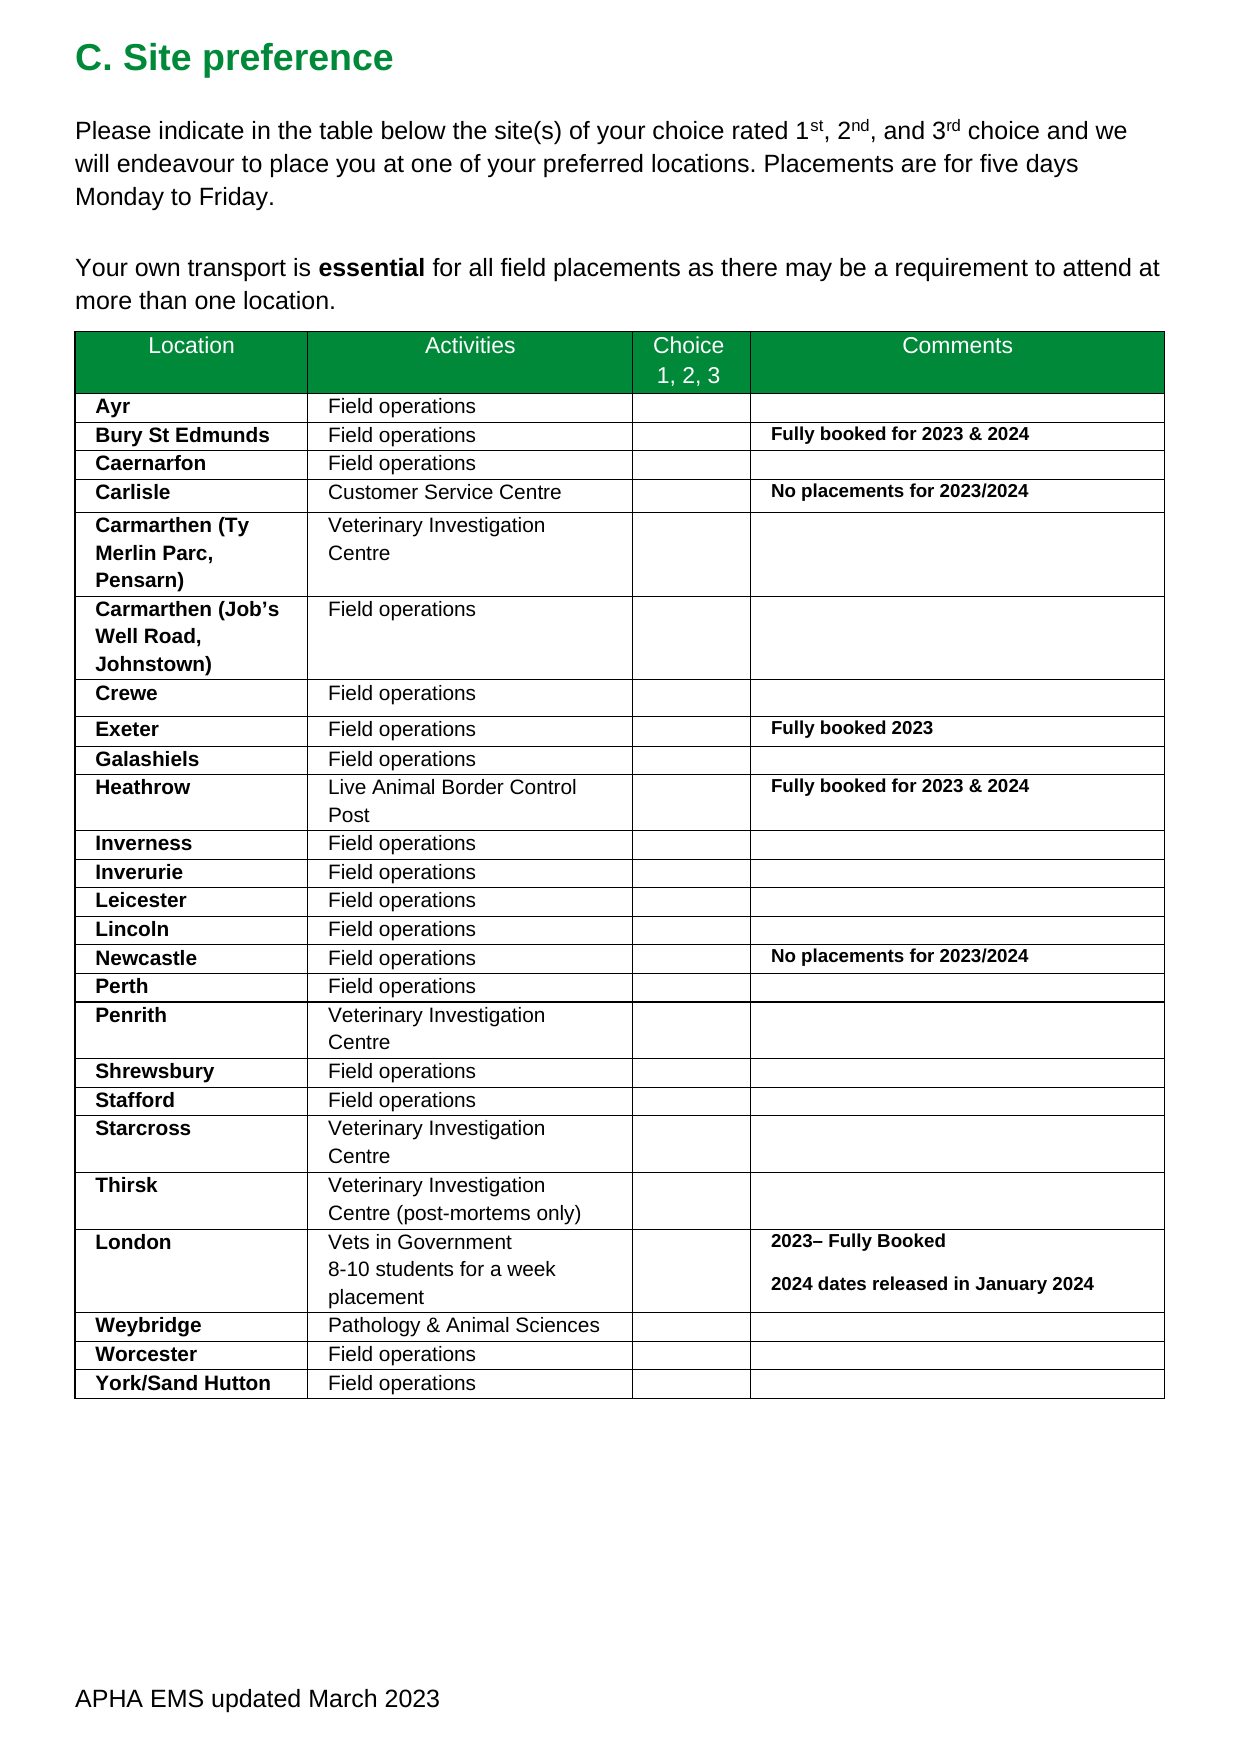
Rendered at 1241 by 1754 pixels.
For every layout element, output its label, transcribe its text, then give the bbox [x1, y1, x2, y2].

table_cell Starcross [76, 1116, 307, 1172]
table_cell [633, 717, 750, 746]
table_cell [633, 860, 750, 887]
table_cell [751, 680, 1164, 716]
table_cell Field operations [308, 597, 632, 679]
table_cell Customer Service Centre [308, 480, 632, 512]
table_cell [633, 974, 750, 1001]
table_cell [633, 1059, 750, 1087]
table_cell [633, 480, 750, 512]
table_cell Field operations [308, 860, 632, 887]
table_cell [633, 680, 750, 716]
table_header Comments [751, 332, 1164, 393]
table_cell Field operations [308, 831, 632, 859]
table_cell Thirsk [76, 1173, 307, 1229]
table_cell [751, 747, 1164, 774]
table_cell Caernarfon [76, 451, 307, 479]
table_cell [633, 1230, 750, 1312]
table_cell [751, 1116, 1164, 1172]
table_cell Bury St Edmunds [76, 423, 307, 450]
table_cell [751, 888, 1164, 916]
table_cell Field operations [308, 747, 632, 774]
table_cell Exeter [76, 717, 307, 746]
table_cell [633, 1088, 750, 1115]
table_cell Field operations [308, 945, 632, 973]
table_cell [751, 974, 1164, 1001]
table_cell No placements for 2023/2024 [751, 480, 1164, 512]
table_cell [751, 451, 1164, 479]
table_cell [633, 1342, 750, 1369]
table_cell [751, 1370, 1164, 1398]
table_cell [633, 423, 750, 450]
table_cell Veterinary Investigation Centre [308, 513, 632, 596]
table_cell [633, 747, 750, 774]
table_cell Leicester [76, 888, 307, 916]
table_cell Shrewsbury [76, 1059, 307, 1087]
table_cell Field operations [308, 394, 632, 422]
table_cell [633, 888, 750, 916]
table_cell Crewe [76, 680, 307, 716]
table_cell Field operations [308, 717, 632, 746]
table_cell [633, 775, 750, 830]
table_cell Fully booked 2023 [751, 717, 1164, 746]
table_cell Live Animal Border Control Post [308, 775, 632, 830]
table_cell [633, 917, 750, 944]
table_cell Field operations [308, 1370, 632, 1398]
table_cell [751, 513, 1164, 596]
table_cell [751, 1313, 1164, 1341]
table_cell Veterinary Investigation Centre (post-mortems only) [308, 1173, 632, 1229]
table_cell [633, 513, 750, 596]
subtitle C. Site preference [75, 35, 1165, 78]
table_header Activities [308, 332, 632, 393]
table_cell 2023– Fully Booked 2024 dates released in January 2024 [751, 1230, 1164, 1312]
table_cell [633, 1173, 750, 1229]
table_cell [633, 831, 750, 859]
table_cell [751, 597, 1164, 679]
table_cell Vets in Government 8-10 students for a week placement [308, 1230, 632, 1312]
table_cell [751, 860, 1164, 887]
table_cell Fully booked for 2023 & 2024 [751, 423, 1164, 450]
table_cell Fully booked for 2023 & 2024 [751, 775, 1164, 830]
table_cell Carlisle [76, 480, 307, 512]
table_cell Stafford [76, 1088, 307, 1115]
table_header Location [76, 332, 307, 393]
table_cell Veterinary Investigation Centre [308, 1116, 632, 1172]
table_cell [751, 1059, 1164, 1087]
table_cell Lincoln [76, 917, 307, 944]
table_cell [633, 1003, 750, 1058]
table_cell Weybridge [76, 1313, 307, 1341]
table_cell Newcastle [76, 945, 307, 973]
table_cell [633, 1116, 750, 1172]
text Your own transport is essential for all field placements as there may be a requirement to attend at more than one location. [75, 253, 1165, 314]
text Please indicate in the table below the site(s) of your choice rated 1st, 2nd, and 3rd choice and we will endeavour to place you at one of your preferred locations. Placements are for five days Monday to Friday. [75, 116, 1165, 211]
table_cell [633, 945, 750, 973]
table_cell Field operations [308, 423, 632, 450]
table_cell Perth [76, 974, 307, 1001]
table_cell Field operations [308, 1088, 632, 1115]
table_cell Field operations [308, 888, 632, 916]
table_cell Veterinary Investigation Centre [308, 1003, 632, 1058]
table_cell Pathology & Animal Sciences [308, 1313, 632, 1341]
table_cell Field operations [308, 974, 632, 1001]
table_header Choice 1, 2, 3 [633, 332, 750, 393]
table_cell Field operations [308, 680, 632, 716]
table_cell Galashiels [76, 747, 307, 774]
table_cell [633, 394, 750, 422]
table_cell No placements for 2023/2024 [751, 945, 1164, 973]
table_cell [751, 1088, 1164, 1115]
table_cell Field operations [308, 917, 632, 944]
table_cell [751, 1003, 1164, 1058]
table_cell [633, 451, 750, 479]
table_cell York/Sand Hutton [76, 1370, 307, 1398]
table_cell Inverurie [76, 860, 307, 887]
table_cell Field operations [308, 1342, 632, 1369]
table_cell Field operations [308, 451, 632, 479]
table_cell Worcester [76, 1342, 307, 1369]
table_cell [751, 394, 1164, 422]
table_cell Carmarthen (Ty Merlin Parc, Pensarn) [76, 513, 307, 596]
table_cell Penrith [76, 1003, 307, 1058]
table_cell Ayr [76, 394, 307, 422]
table_cell London [76, 1230, 307, 1312]
table_cell [751, 1342, 1164, 1369]
table_cell [751, 831, 1164, 859]
table_cell Heathrow [76, 775, 307, 830]
table_cell [633, 597, 750, 679]
table_cell [751, 917, 1164, 944]
table_cell Inverness [76, 831, 307, 859]
table_cell [633, 1370, 750, 1398]
table_cell [633, 1313, 750, 1341]
table_cell Carmarthen (Job’s Well Road, Johnstown) [76, 597, 307, 679]
table_cell Field operations [308, 1059, 632, 1087]
table_cell [751, 1173, 1164, 1229]
